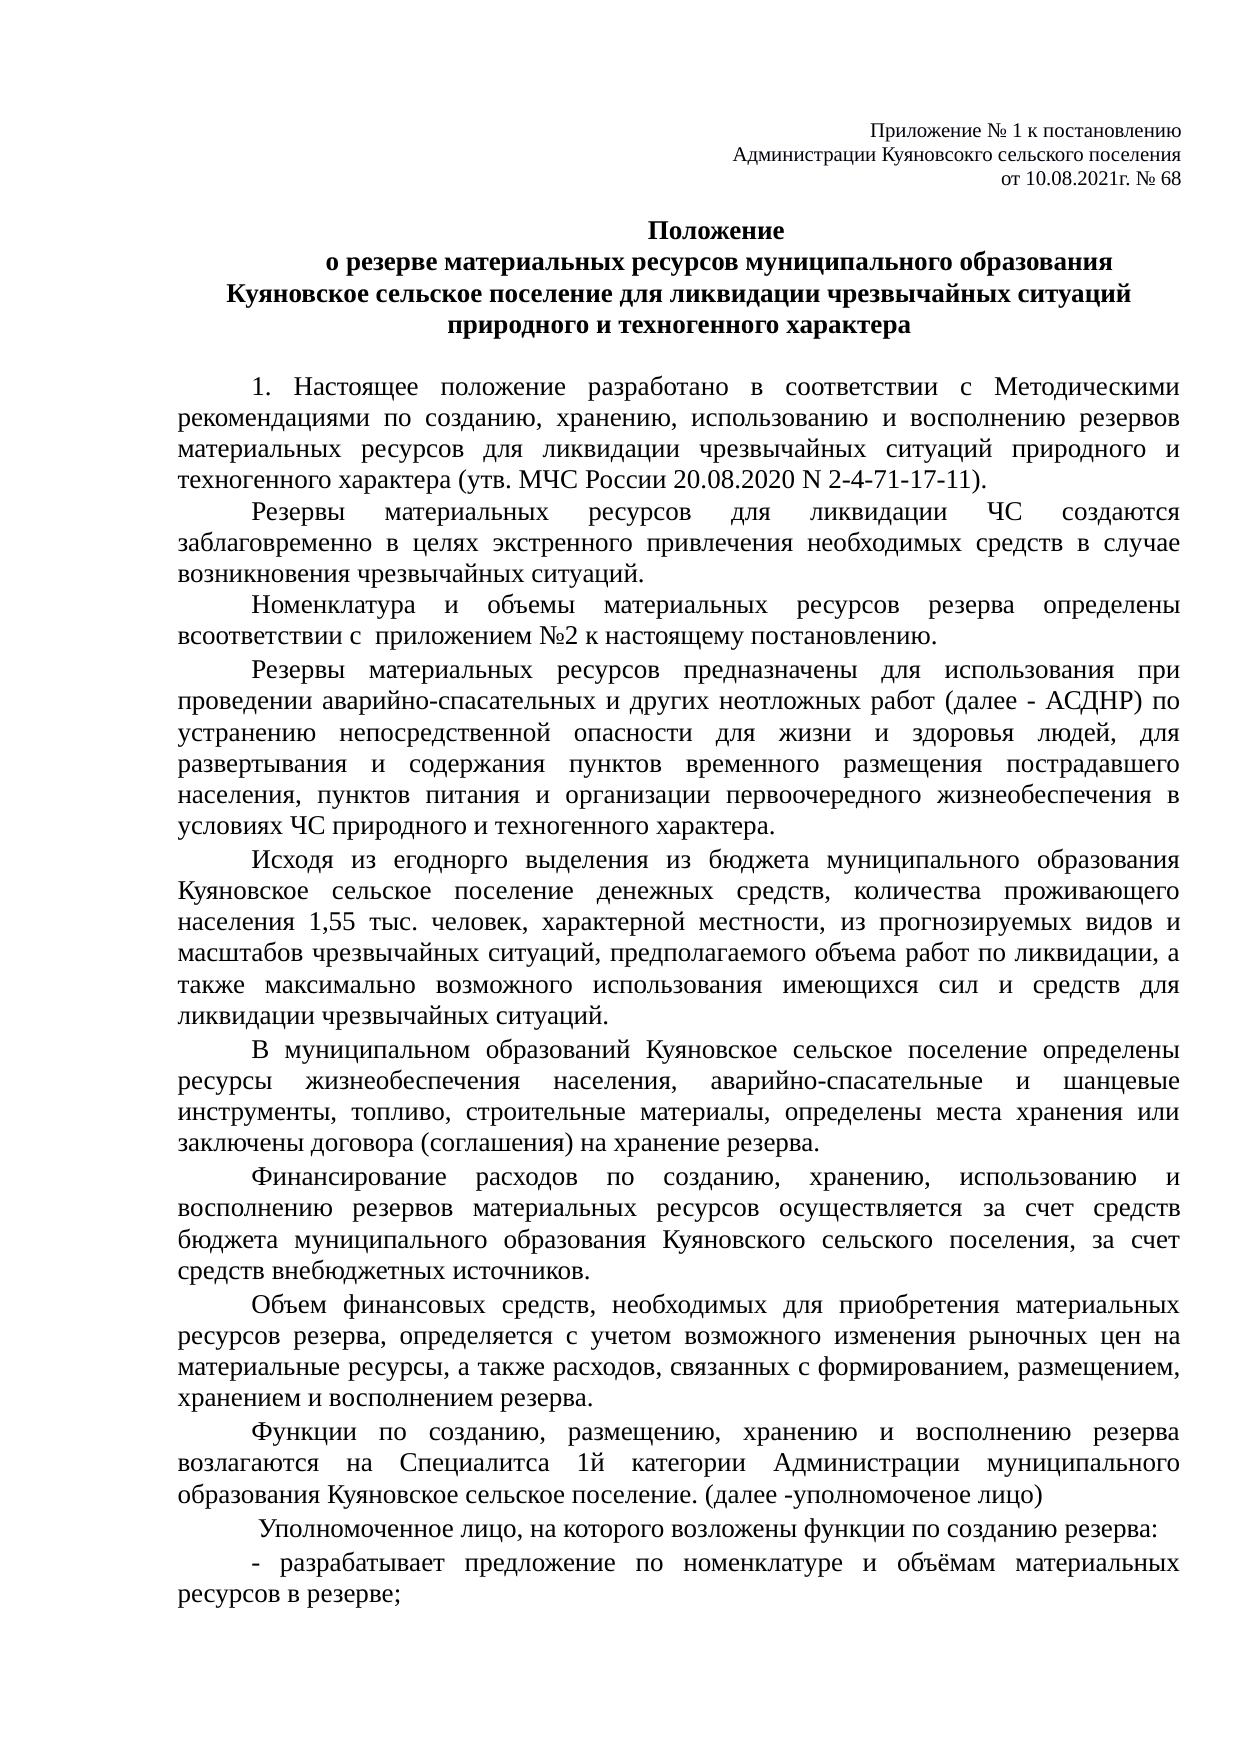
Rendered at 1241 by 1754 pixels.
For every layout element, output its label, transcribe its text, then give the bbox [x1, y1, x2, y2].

text Администрации Куяновсокго сельского поселения [177, 142, 1181, 166]
text Резервы материальных ресурсов для ликвидации ЧС создаются заблаговременно в целях экстренного привлечения необходимых средств в случае возникновения чрезвычайных ситуаций. [177, 495, 1181, 588]
text Номенклатура и объемы материальных ресурсов резерва определены всоответствии с приложением №2 к настоящему постановлению. [177, 588, 1181, 650]
text Уполномоченное лицо, на которого возложены функции по созданию резерва: [177, 1512, 1181, 1543]
text Функции по созданию, размещению, хранению и восполнению резерва возлагаются на Специалитса 1й категории Администрации муниципального образования Куяновское сельское поселение. (далее -уполномоченое лицо) [177, 1415, 1181, 1509]
text Финансирование расходов по созданию, хранению, использованию и восполнению резервов материальных ресурсов осуществляется за счет средств бюджета муниципального образования Куяновского сельского поселения, за счет средств внебюджетных источников. [177, 1160, 1181, 1285]
text - разрабатывает предложение по номенклатуре и объёмам материальных ресурсов в резерве; [177, 1546, 1181, 1608]
text Положение [177, 214, 1181, 246]
text Приложение № 1 к постановлению [177, 118, 1181, 142]
text от 10.08.2021г. № 68 [177, 166, 1181, 190]
text Объем финансовых средств, необходимых для приобретения материальных ресурсов резерва, определяется с учетом возможного изменения рыночных цен на материальные ресурсы, а также расходов, связанных с формированием, размещением, хранением и восполнением резерва. [177, 1288, 1181, 1412]
text 1. Настоящее положение разработано в соответствии с Методическими рекомендациями по созданию, хранению, использованию и восполнению резервов материальных ресурсов для ликвидации чрезвычайных ситуаций природного и техногенного характера (утв. МЧС России 20.08.2020 N 2-4-71-17-11). [177, 370, 1181, 495]
text Исходя из егоднорго выделения из бюджета муниципального образования Куяновское сельское поселение денежных средств, количества проживающего населения 1,55 тыс. человек, характерной местности, из прогнозируемых видов и масштабов чрезвычайных ситуаций, предполагаемого объема работ по ликвидации, а также максимально возможного использования имеющихся сил и средств для ликвидации чрезвычайных ситуаций. [177, 843, 1181, 1030]
text о резерве материальных ресурсов муниципального образования Куяновское сельское поселение для ликвидации чрезвычайных ситуаций природного и техногенного характера [177, 246, 1181, 339]
text В муниципальном образований Куяновское сельское поселение определены ресурсы жизнеобеспечения населения, аварийно-спасательные и шанцевые инструменты, топливо, строительные материалы, определены места хранения или заключены договора (соглашения) на хранение резерва. [177, 1033, 1181, 1157]
text Резервы материальных ресурсов предназначены для использования при проведении аварийно-спасательных и других неотложных работ (далее - АСДНР) по устранению непосредственной опасности для жизни и здоровья людей, для развертывания и содержания пунктов временного размещения пострадавшего населения, пунктов питания и организации первоочередного жизнеобеспечения в условиях ЧС природного и техногенного характера. [177, 653, 1181, 840]
